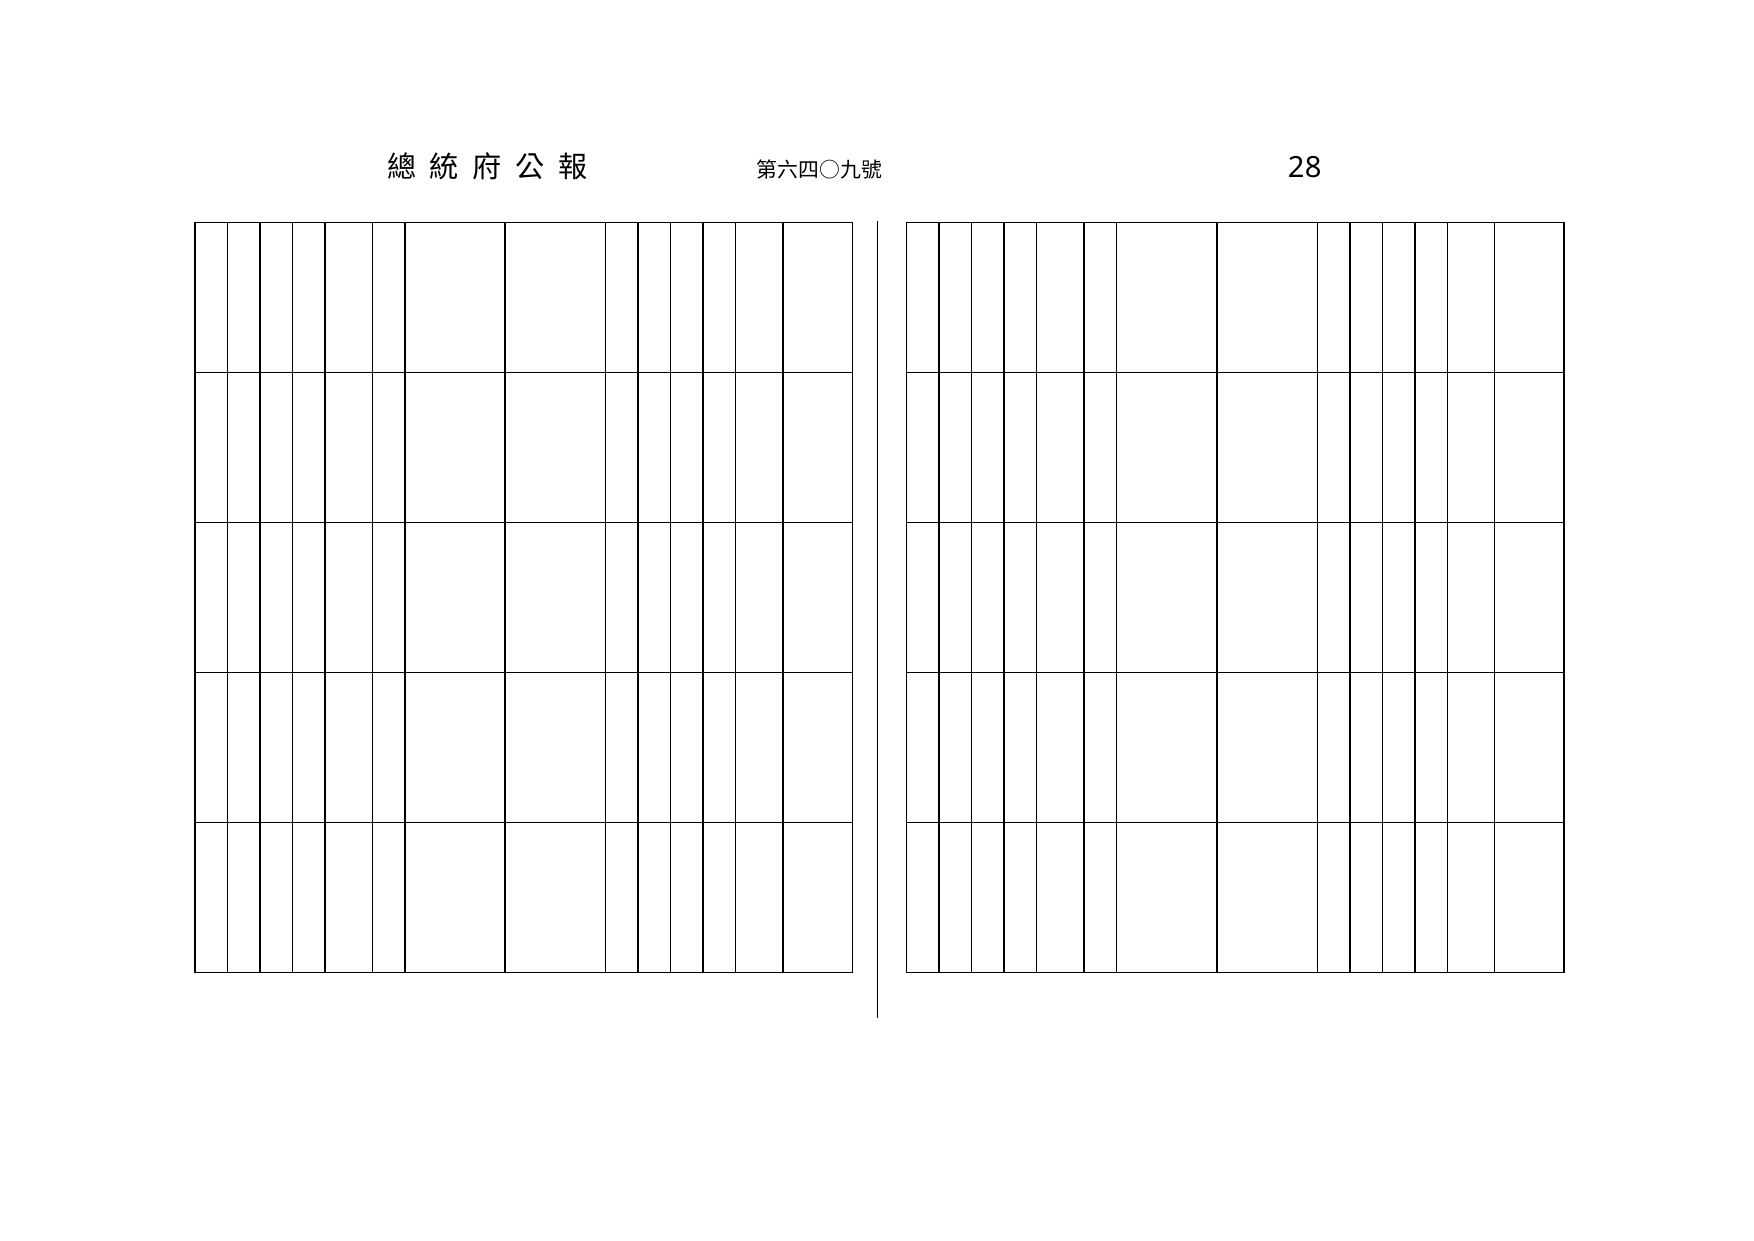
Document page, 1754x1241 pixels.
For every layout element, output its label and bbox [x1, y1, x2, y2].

table_cell [1383, 373, 1414, 522]
table_cell [1448, 673, 1494, 822]
table_cell [228, 523, 259, 672]
table_cell [1383, 223, 1414, 372]
table_cell [736, 223, 782, 372]
table_cell [293, 523, 324, 672]
table_cell [293, 223, 324, 372]
table_cell [1448, 823, 1494, 972]
table_cell [606, 523, 637, 672]
table_cell [671, 373, 702, 522]
table_cell [907, 223, 938, 372]
table_cell [228, 823, 259, 972]
table_cell [1448, 373, 1494, 522]
table_cell [1318, 673, 1349, 822]
table_cell [506, 823, 605, 972]
table_cell [606, 373, 637, 522]
table_cell [1495, 823, 1563, 972]
table_cell [326, 523, 372, 672]
table_cell [1448, 523, 1494, 672]
table_cell [1037, 223, 1083, 372]
table_cell [736, 373, 782, 522]
table_cell [196, 373, 227, 522]
table_cell [1117, 523, 1216, 672]
table_cell [1005, 373, 1036, 522]
table_cell [940, 673, 971, 822]
table_cell [1318, 223, 1349, 372]
table_cell [1448, 223, 1494, 372]
table_cell [373, 823, 404, 972]
table_cell [639, 223, 670, 372]
table_cell [506, 673, 605, 822]
table_cell [639, 523, 670, 672]
table_cell [326, 673, 372, 822]
table_cell [784, 523, 852, 672]
table_cell [1383, 523, 1414, 672]
table_cell [1383, 673, 1414, 822]
table_cell [373, 373, 404, 522]
table_cell [1005, 673, 1036, 822]
table_cell [1218, 523, 1317, 672]
table_cell [1495, 523, 1563, 672]
table_cell [1085, 823, 1116, 972]
table_cell [293, 373, 324, 522]
table_cell [704, 523, 735, 672]
table_cell [972, 223, 1003, 372]
table_cell [736, 823, 782, 972]
table_cell [1416, 823, 1447, 972]
table_cell [1218, 223, 1317, 372]
table_cell [784, 823, 852, 972]
table_cell [972, 823, 1003, 972]
table_cell [736, 673, 782, 822]
table_cell [940, 823, 971, 972]
table_cell [606, 673, 637, 822]
table_cell [1416, 673, 1447, 822]
table_cell [196, 673, 227, 822]
table_cell [784, 673, 852, 822]
table_cell [228, 223, 259, 372]
table_cell [261, 373, 292, 522]
table_cell [907, 823, 938, 972]
table_cell [1416, 223, 1447, 372]
table_cell [1005, 823, 1036, 972]
table_cell [228, 673, 259, 822]
table_cell [373, 523, 404, 672]
table_cell [373, 223, 404, 372]
table_cell [1318, 523, 1349, 672]
table_cell [406, 373, 504, 522]
table_cell [406, 823, 504, 972]
table_cell [506, 523, 605, 672]
table_cell [972, 523, 1003, 672]
table_cell [293, 673, 324, 822]
table_cell [1318, 373, 1349, 522]
table_cell [1495, 673, 1563, 822]
table_cell [1037, 373, 1083, 522]
table_cell [1005, 523, 1036, 672]
table_cell [639, 373, 670, 522]
table_cell [1351, 373, 1382, 522]
table_cell [940, 523, 971, 672]
table_cell [736, 523, 782, 672]
table_cell [1383, 823, 1414, 972]
table_cell [1037, 673, 1083, 822]
table_cell [671, 823, 702, 972]
table_cell [907, 373, 938, 522]
table_cell [907, 673, 938, 822]
table_cell [972, 373, 1003, 522]
table_cell [406, 673, 504, 822]
table_cell [1085, 373, 1116, 522]
table_cell [671, 223, 702, 372]
table_cell [261, 823, 292, 972]
table_cell [671, 673, 702, 822]
table_cell [406, 223, 504, 372]
table_cell [940, 373, 971, 522]
table_cell [1085, 673, 1116, 822]
table_cell [196, 223, 227, 372]
table_cell [1416, 373, 1447, 522]
table_cell [373, 673, 404, 822]
table_cell [940, 223, 971, 372]
table_cell [1037, 523, 1083, 672]
table_cell [704, 373, 735, 522]
table_cell [196, 823, 227, 972]
table_cell [326, 223, 372, 372]
table_cell [1318, 823, 1349, 972]
table_cell [1416, 523, 1447, 672]
table_cell [1117, 373, 1216, 522]
table_cell [1351, 673, 1382, 822]
table_cell [1351, 823, 1382, 972]
table_cell [907, 523, 938, 672]
table_cell [506, 373, 605, 522]
table_cell [326, 373, 372, 522]
table_cell [606, 223, 637, 372]
table_cell [1037, 823, 1083, 972]
table_cell [1085, 523, 1116, 672]
table_cell [1085, 223, 1116, 372]
table_cell [1495, 223, 1563, 372]
table_cell [784, 373, 852, 522]
table_cell [1218, 823, 1317, 972]
table_cell [1351, 223, 1382, 372]
table_cell [972, 673, 1003, 822]
table_cell [293, 823, 324, 972]
table_cell [261, 523, 292, 672]
table_cell [704, 823, 735, 972]
table_cell [196, 523, 227, 672]
table_cell [1218, 373, 1317, 522]
table_cell [606, 823, 637, 972]
table_cell [639, 823, 670, 972]
table_cell [1351, 523, 1382, 672]
table_cell [406, 523, 504, 672]
table_cell [639, 673, 670, 822]
table_cell [704, 673, 735, 822]
table_cell [261, 673, 292, 822]
table_cell [261, 223, 292, 372]
table_cell [326, 823, 372, 972]
table_cell [704, 223, 735, 372]
table_cell [671, 523, 702, 672]
table_cell [1117, 223, 1216, 372]
table_cell [784, 223, 852, 372]
table_cell [1218, 673, 1317, 822]
table_cell [1117, 823, 1216, 972]
table_cell [1005, 223, 1036, 372]
table_cell [506, 223, 605, 372]
table_cell [1117, 673, 1216, 822]
table_cell [1495, 373, 1563, 522]
table_cell [228, 373, 259, 522]
